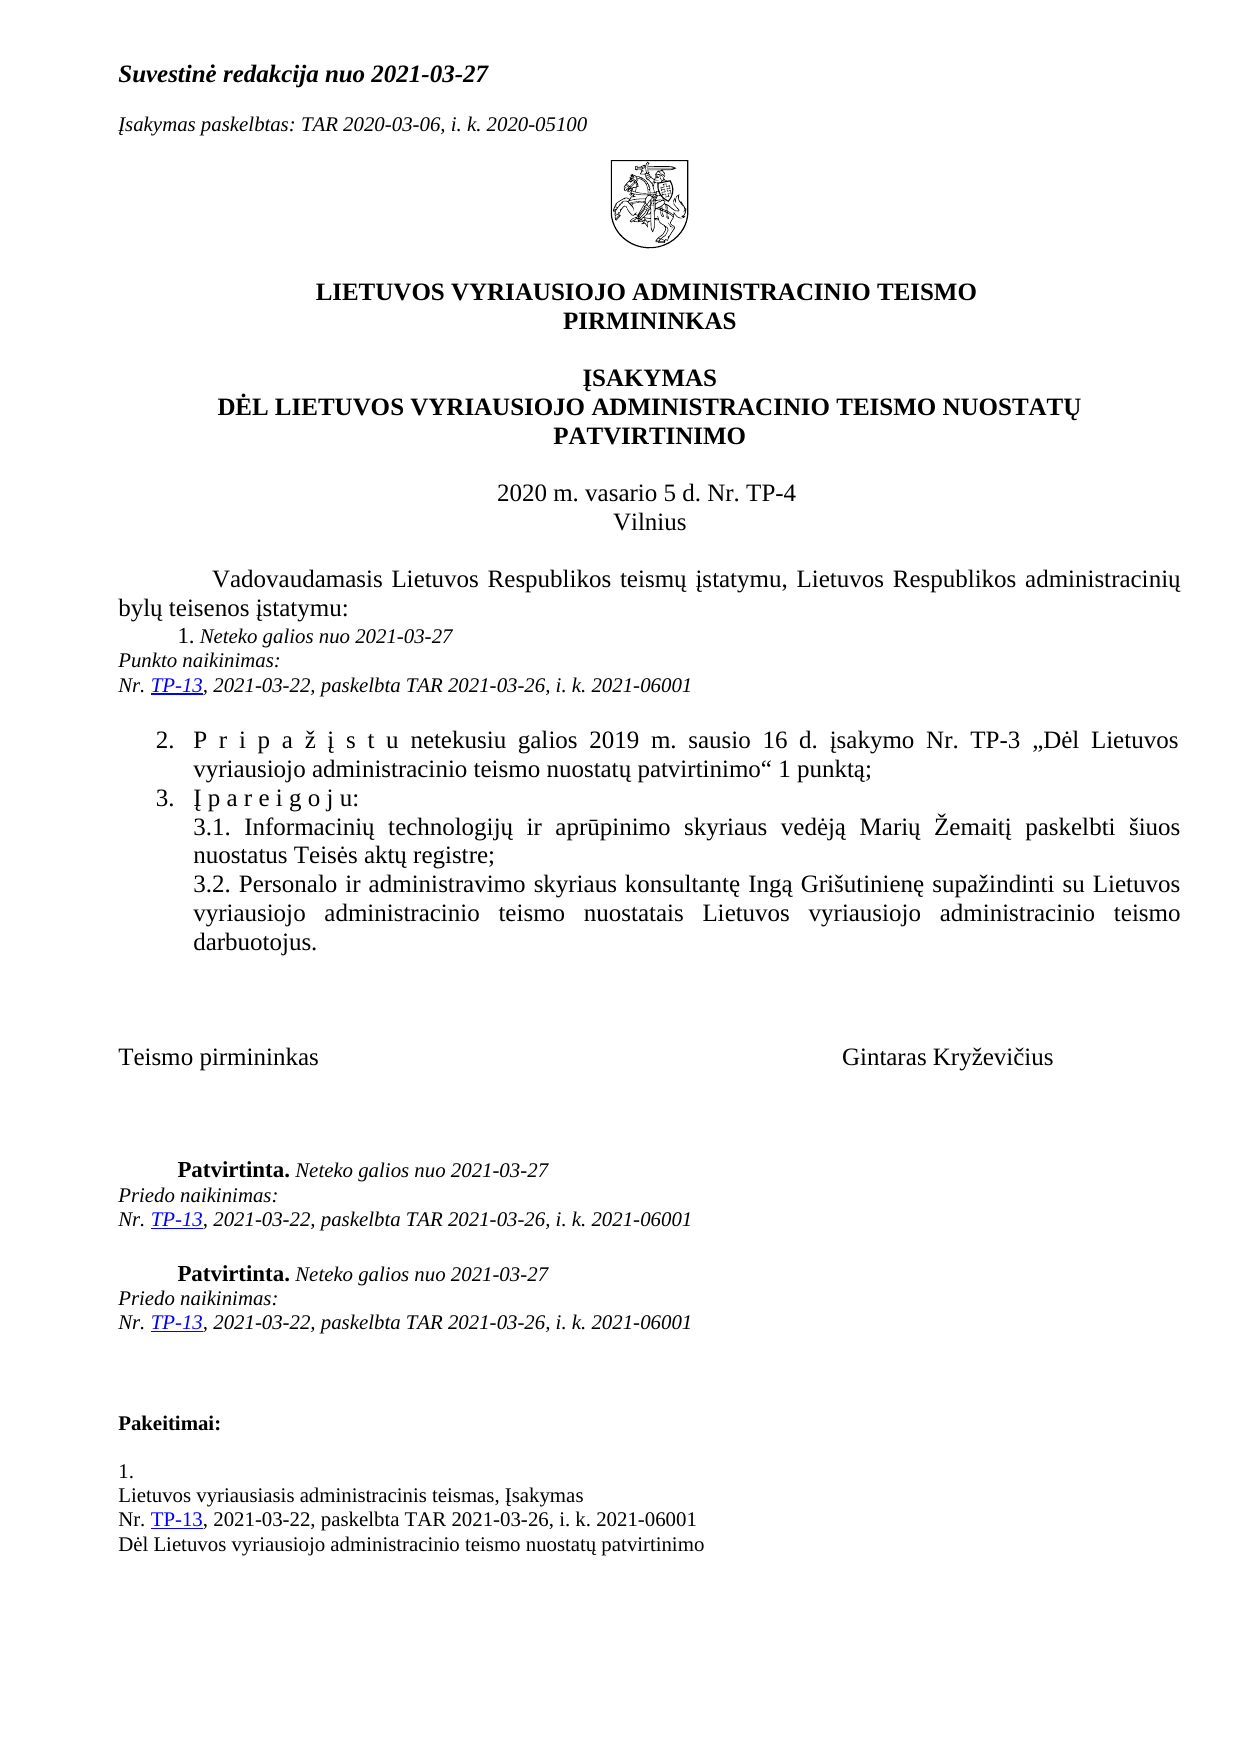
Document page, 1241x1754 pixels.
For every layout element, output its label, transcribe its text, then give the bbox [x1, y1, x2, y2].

text Vadovaudamasis Lietuvos Respublikos teismų įstatymu, Lietuvos Respublikos administracinių bylų teisenos įstatymu: [118, 564, 1181, 622]
text Dėl Lietuvos vyriausiojo administracinio teismo nuostatų patvirtinimo [118, 1531, 1181, 1556]
text Įsakymas paskelbtas: TAR 2020-03-06, i. k. 2020-05100 [118, 112, 1181, 136]
text Priedo naikinimas: [118, 1183, 1181, 1207]
text Patvirtinta. Neteko galios nuo 2021-03-27 [118, 1260, 1181, 1286]
text 3.2. Personalo ir administravimo skyriaus konsultantę Ingą Grišutinienę supažindinti su Lietuvos vyriausiojo administracinio teismo nuostatais Lietuvos vyriausiojo administracinio teismo darbuotojus. [193, 869, 1181, 955]
text 3. Į p a r e i g o j u: [156, 783, 1181, 812]
text Priedo naikinimas: [118, 1286, 1181, 1310]
text Punkto naikinimas: [118, 648, 1181, 672]
text Nr. TP-13, 2021-03-22, paskelbta TAR 2021-03-26, i. k. 2021-06001 [118, 672, 1181, 697]
text Patvirtinta. Neteko galios nuo 2021-03-27 [118, 1157, 1181, 1183]
text Suvestinė redakcija nuo 2021-03-27 [118, 59, 1181, 88]
text LIETUVOS VYRIAUSIOJO ADMINISTRACINIO TEISMO [118, 277, 1181, 306]
text Lietuvos vyriausiasis administracinis teismas, Įsakymas [118, 1483, 1181, 1507]
text 1. Neteko galios nuo 2021-03-27 [118, 622, 1181, 648]
text dėl Lietuvos vyriausiojo administracinio teismo nuostatų patvirtinimo [118, 392, 1181, 449]
text 1. [118, 1459, 1181, 1483]
text 2. P r i p a ž į s t u netekusiu galios 2019 m. sausio 16 d. įsakymo Nr. TP-3 „Dėl Lietuvos vyriausiojo administracinio teismo nuostatų patvirtinimo“ 1 punktą; [156, 725, 1181, 783]
text Teismo pirmininkas Gintaras Kryževičius [118, 1042, 1192, 1070]
text Nr. TP-13, 2021-03-22, paskelbta TAR 2021-03-26, i. k. 2021-06001 [118, 1310, 1181, 1334]
text PIRMININKAS [118, 306, 1181, 334]
text Pakeitimai: [118, 1411, 1181, 1435]
text Nr. TP-13, 2021-03-22, paskelbta TAR 2021-03-26, i. k. 2021-06001 [118, 1207, 1181, 1231]
text 2020 m. vasario 5 d. Nr. TP-4 [118, 478, 1181, 507]
text Vilnius [118, 507, 1181, 536]
text ĮSAKYMAS [118, 363, 1181, 392]
text 3.1. Informacinių technologijų ir aprūpinimo skyriaus vedėją Marių Žemaitį paskelbti šiuos nuostatus Teisės aktų registre; [193, 812, 1181, 869]
text Nr. TP-13, 2021-03-22, paskelbta TAR 2021-03-26, i. k. 2021-06001 [118, 1507, 1181, 1531]
